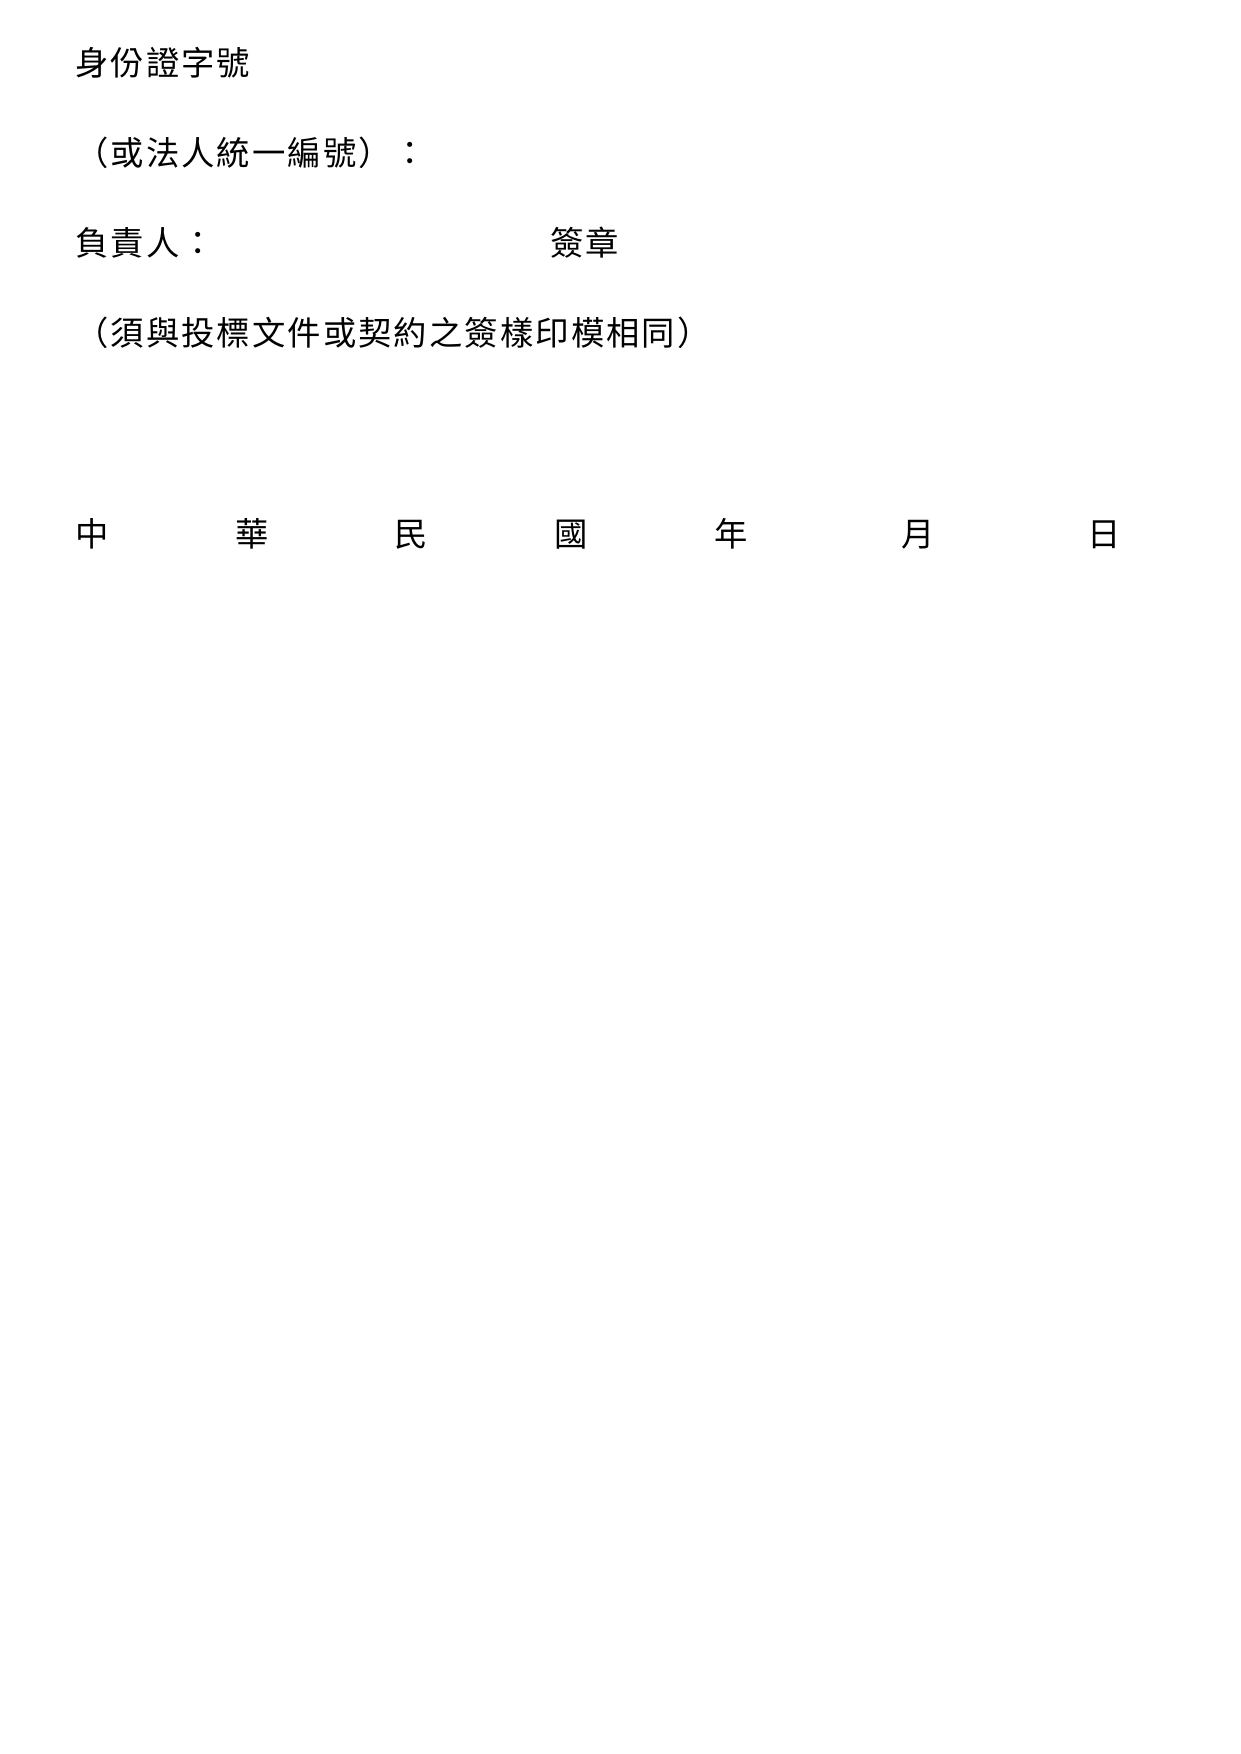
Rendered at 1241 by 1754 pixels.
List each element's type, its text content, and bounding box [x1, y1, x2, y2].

text 中 華 民 國 年 月 日 [75, 489, 1125, 556]
text （或法人統一編號）： [75, 114, 1000, 189]
text 身份證字號 [75, 24, 1000, 99]
text 負責人： 簽章 [75, 204, 1000, 279]
text （須與投標文件或契約之簽樣印模相同） [75, 294, 1000, 369]
